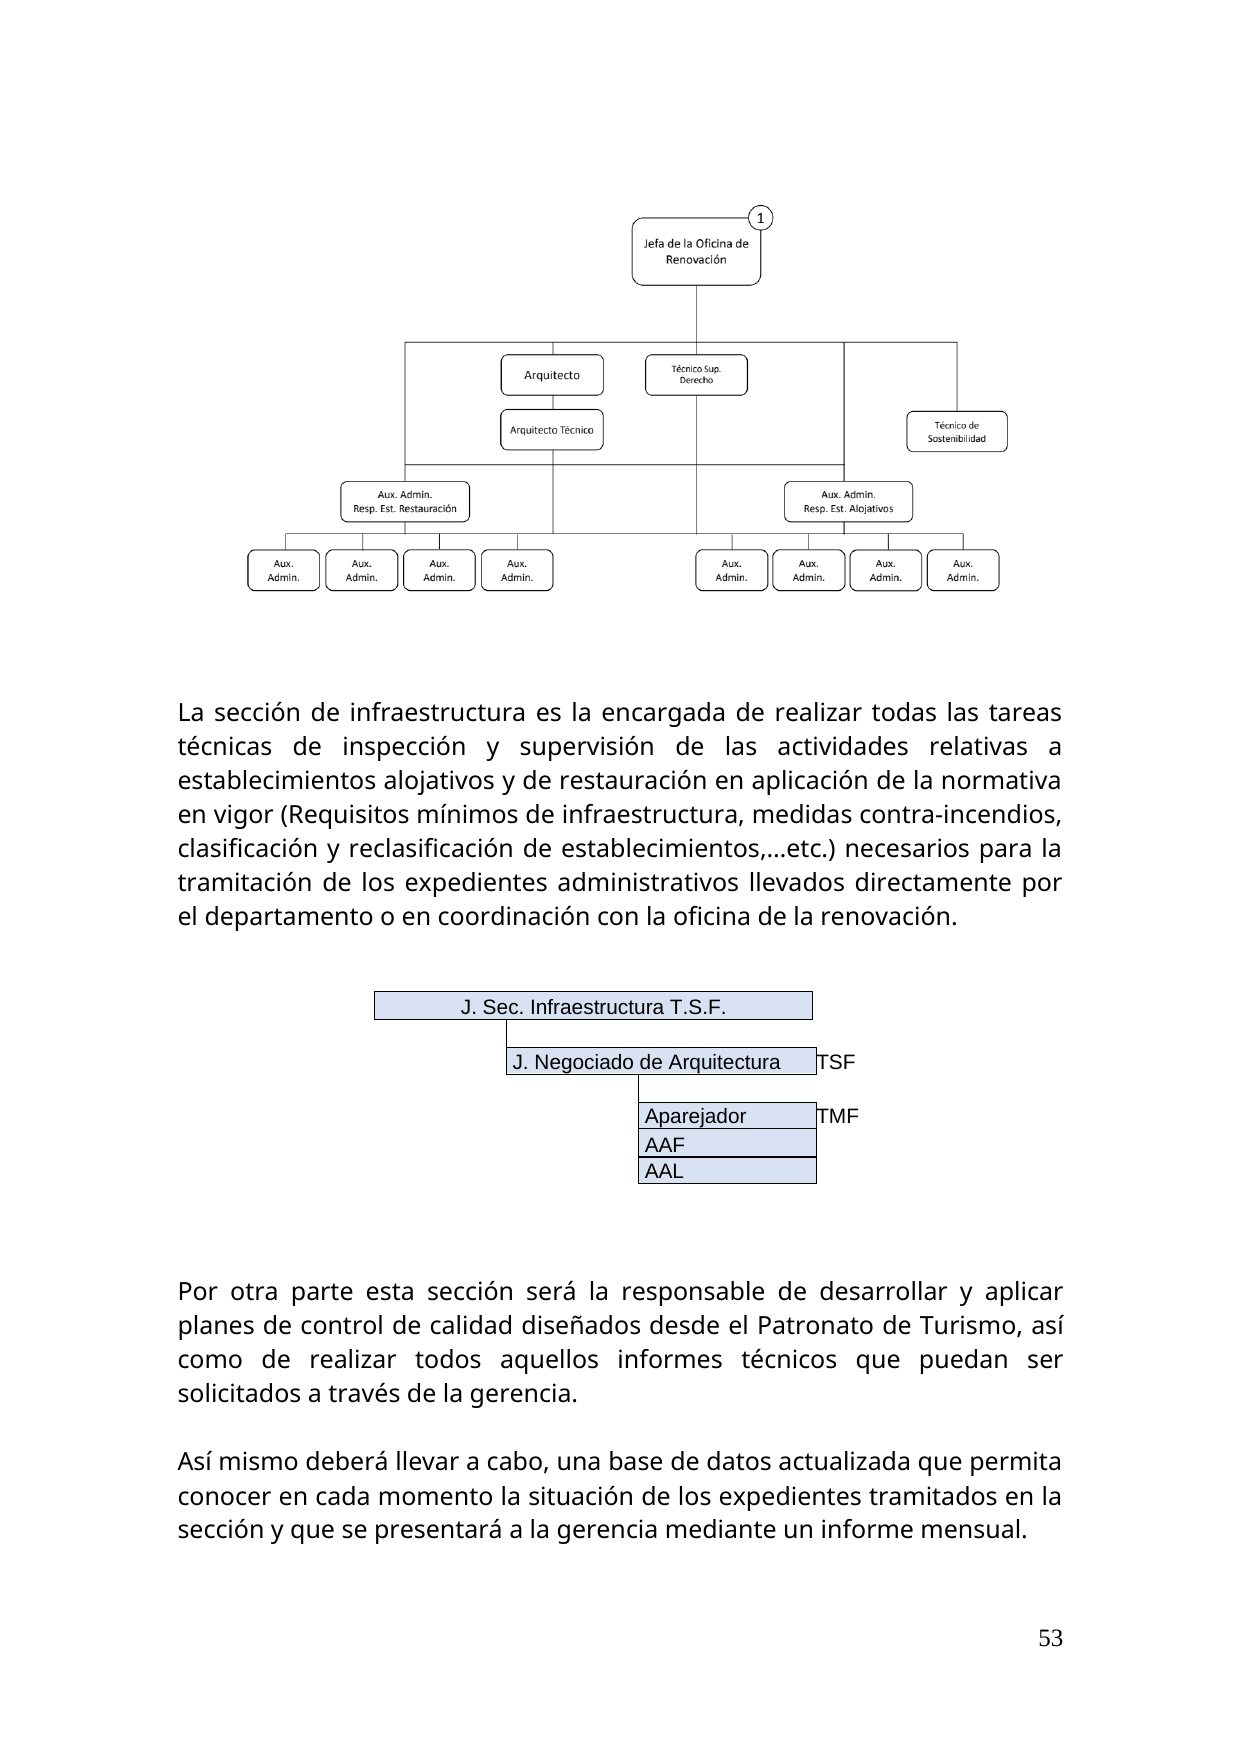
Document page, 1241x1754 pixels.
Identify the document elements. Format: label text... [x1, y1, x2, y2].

table_header J. Sec. Infraestructura T.S.F. [375, 992, 812, 1019]
table_cell [639, 1075, 816, 1102]
table_cell [375, 1020, 506, 1047]
table_cell [506, 1128, 638, 1156]
table_cell TMF [817, 1102, 866, 1128]
table_cell [817, 1128, 866, 1156]
text Así mismo deberá llevar a cabo, una base de datos actualizada que permita conocer en cada momento la situación de los expedientes tramitados en la sección y que se presentará a la gerencia mediante un informe mensual. [177, 1444, 1063, 1546]
text La sección de infraestructura es la encargada de realizar todas las tareas técnicas de inspección y supervisión de las actividades relativas a establecimientos alojativos y de restauración en aplicación de la normativa en vigor (Requisitos mínimos de infraestructura, medidas contra-incendios, clasificación y reclasificación de establecimientos,…etc.) necesarios para la tramitación de los expedientes administrativos llevados directamente por el departamento o en coordinación con la oficina de la renovación. [177, 695, 1063, 933]
table_cell [817, 1156, 866, 1183]
table_cell [375, 1102, 506, 1128]
table_cell Aparejador [639, 1103, 816, 1128]
table_cell [506, 1075, 638, 1102]
text Por otra parte esta sección será la responsable de desarrollar y aplicar planes de control de calidad diseñados desde el Patronato de Turismo, así como de realizar todos aquellos informes técnicos que puedan ser solicitados a través de la gerencia. [177, 1274, 1065, 1410]
table_cell [375, 1128, 506, 1156]
table_cell [375, 1156, 506, 1183]
table_cell [506, 1156, 638, 1183]
table_cell AAL [639, 1158, 816, 1183]
table_cell [816, 1019, 866, 1047]
table_cell [375, 1074, 506, 1102]
table_cell [375, 1047, 506, 1073]
table_cell TSF [817, 1047, 866, 1073]
table_cell J. Negociado de Arquitectura [507, 1048, 816, 1073]
table_cell [507, 1020, 639, 1047]
table_cell [639, 1019, 816, 1047]
table_header [816, 991, 866, 1019]
table_cell [506, 1102, 638, 1128]
table_cell AAF [639, 1129, 816, 1156]
table_cell [816, 1074, 866, 1102]
